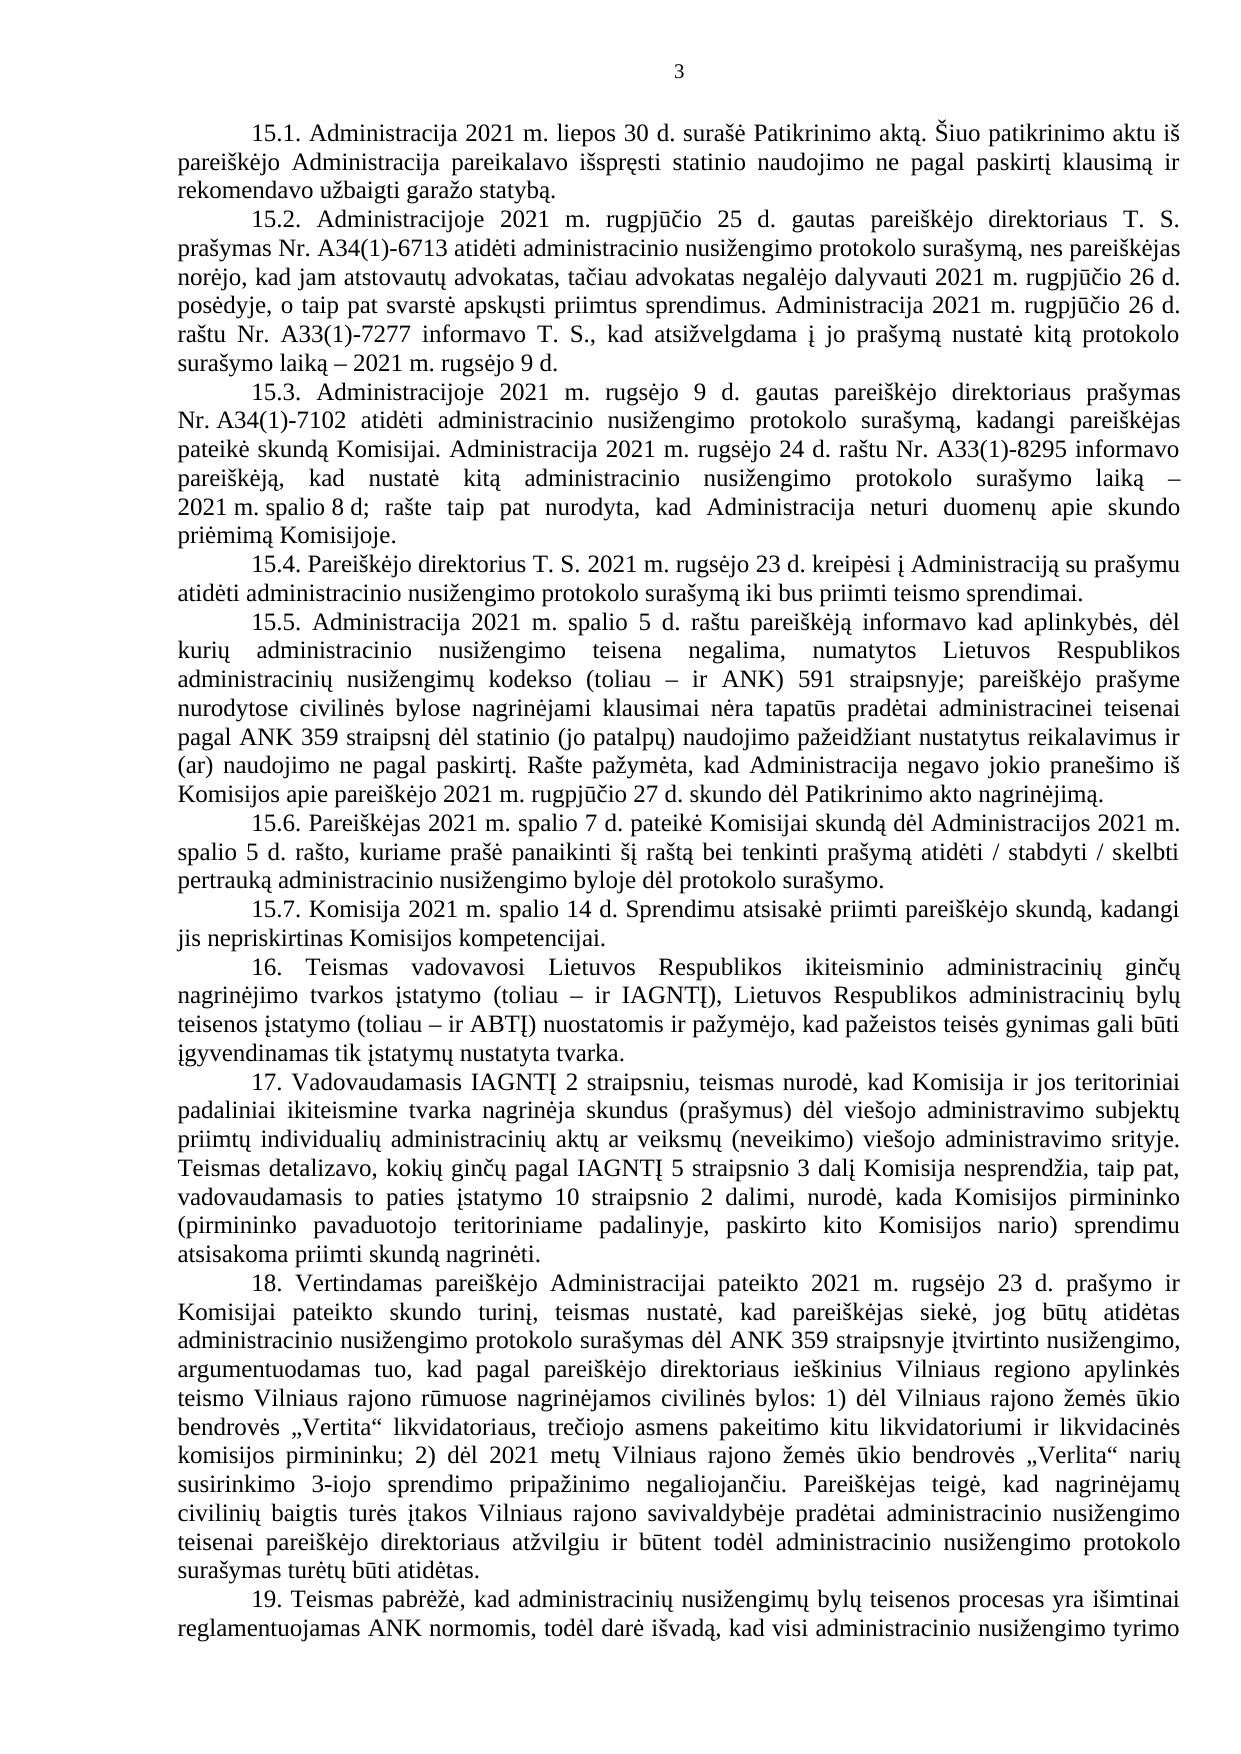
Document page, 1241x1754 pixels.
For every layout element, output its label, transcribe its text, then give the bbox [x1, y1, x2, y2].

text 17. Vadovaudamasis IAGNTĮ 2 straipsniu, teismas nurodė, kad Komisija ir jos teritoriniai padaliniai ikiteismine tvarka nagrinėja skundus (prašymus) dėl viešojo administravimo subjektų priimtų individualių administracinių aktų ar veiksmų (neveikimo) viešojo administravimo srityje. Teismas detalizavo, kokių ginčų pagal IAGNTĮ 5 straipsnio 3 dalį Komisija nesprendžia, taip pat, vadovaudamasis to paties įstatymo 10 straipsnio 2 dalimi, nurodė, kada Komisijos pirmininko (pirmininko pavaduotojo teritoriniame padalinyje, paskirto kito Komisijos nario) sprendimu atsisakoma priimti skundą nagrinėti. [177, 1067, 1181, 1268]
text 15.7. Komisija 2021 m. spalio 14 d. Sprendimu atsisakė priimti pareiškėjo skundą, kadangi jis nepriskirtinas Komisijos kompetencijai. [177, 894, 1181, 952]
text 15.5. Administracija 2021 m. spalio 5 d. raštu pareiškėją informavo kad aplinkybės, dėl kurių administracinio nusižengimo teisena negalima, numatytos Lietuvos Respublikos administracinių nusižengimų kodekso (toliau – ir ANK) 591 straipsnyje; pareiškėjo prašyme nurodytose civilinės bylose nagrinėjami klausimai nėra tapatūs pradėtai administracinei teisenai pagal ANK 359 straipsnį dėl statinio (jo patalpų) naudojimo pažeidžiant nustatytus reikalavimus ir (ar) naudojimo ne pagal paskirtį. Rašte pažymėta, kad Administracija negavo jokio pranešimo iš Komisijos apie pareiškėjo 2021 m. rugpjūčio 27 d. skundo dėl Patikrinimo akto nagrinėjimą. [177, 607, 1181, 808]
text 16. Teismas vadovavosi Lietuvos Respublikos ikiteisminio administracinių ginčų nagrinėjimo tvarkos įstatymo (toliau – ir IAGNTĮ), Lietuvos Respublikos administracinių bylų teisenos įstatymo (toliau – ir ABTĮ) nuostatomis ir pažymėjo, kad pažeistos teisės gynimas gali būti įgyvendinamas tik įstatymų nustatyta tvarka. [177, 952, 1181, 1067]
text 15.4. Pareiškėjo direktorius T. S. 2021 m. rugsėjo 23 d. kreipėsi į Administraciją su prašymu atidėti administracinio nusižengimo protokolo surašymą iki bus priimti teismo sprendimai. [177, 549, 1181, 607]
text 15.6. Pareiškėjas 2021 m. spalio 7 d. pateikė Komisijai skundą dėl Administracijos 2021 m. spalio 5 d. rašto, kuriame prašė panaikinti šį raštą bei tenkinti prašymą atidėti / stabdyti / skelbti pertrauką administracinio nusižengimo byloje dėl protokolo surašymo. [177, 808, 1181, 894]
text 15.3. Administracijoje 2021 m. rugsėjo 9 d. gautas pareiškėjo direktoriaus prašymas Nr. A34(1)-7102 atidėti administracinio nusižengimo protokolo surašymą, kadangi pareiškėjas pateikė skundą Komisijai. Administracija 2021 m. rugsėjo 24 d. raštu Nr. A33(1)-8295 informavo pareiškėją, kad nustatė kitą administracinio nusižengimo protokolo surašymo laiką – 2021 m. spalio 8 d; rašte taip pat nurodyta, kad Administracija neturi duomenų apie skundo priėmimą Komisijoje. [177, 377, 1181, 549]
text 15.2. Administracijoje 2021 m. rugpjūčio 25 d. gautas pareiškėjo direktoriaus T. S. prašymas Nr. A34(1)-6713 atidėti administracinio nusižengimo protokolo surašymą, nes pareiškėjas norėjo, kad jam atstovautų advokatas, tačiau advokatas negalėjo dalyvauti 2021 m. rugpjūčio 26 d. posėdyje, o taip pat svarstė apskųsti priimtus sprendimus. Administracija 2021 m. rugpjūčio 26 d. raštu Nr. A33(1)-7277 informavo T. S., kad atsižvelgdama į jo prašymą nustatė kitą protokolo surašymo laiką – 2021 m. rugsėjo 9 d. [177, 204, 1181, 377]
text 19. Teismas pabrėžė, kad administracinių nusižengimų bylų teisenos procesas yra išimtinai reglamentuojamas ANK normomis, todėl darė išvadą, kad visi administracinio nusižengimo tyrimo [177, 1584, 1181, 1642]
text 15.1. Administracija 2021 m. liepos 30 d. surašė Patikrinimo aktą. Šiuo patikrinimo aktu iš pareiškėjo Administracija pareikalavo išspręsti statinio naudojimo ne pagal paskirtį klausimą ir rekomendavo užbaigti garažo statybą. [177, 118, 1181, 204]
text 18. Vertindamas pareiškėjo Administracijai pateikto 2021 m. rugsėjo 23 d. prašymo ir Komisijai pateikto skundo turinį, teismas nustatė, kad pareiškėjas siekė, jog būtų atidėtas administracinio nusižengimo protokolo surašymas dėl ANK 359 straipsnyje įtvirtinto nusižengimo, argumentuodamas tuo, kad pagal pareiškėjo direktoriaus ieškinius Vilniaus regiono apylinkės teismo Vilniaus rajono rūmuose nagrinėjamos civilinės bylos: 1) dėl Vilniaus rajono žemės ūkio bendrovės „Vertita“ likvidatoriaus, trečiojo asmens pakeitimo kitu likvidatoriumi ir likvidacinės komisijos pirmininku; 2) dėl 2021 metų Vilniaus rajono žemės ūkio bendrovės „Verlita“ narių susirinkimo 3-iojo sprendimo pripažinimo negaliojančiu. Pareiškėjas teigė, kad nagrinėjamų civilinių baigtis turės įtakos Vilniaus rajono savivaldybėje pradėtai administracinio nusižengimo teisenai pareiškėjo direktoriaus atžvilgiu ir būtent todėl administracinio nusižengimo protokolo surašymas turėtų būti atidėtas. [177, 1268, 1181, 1584]
